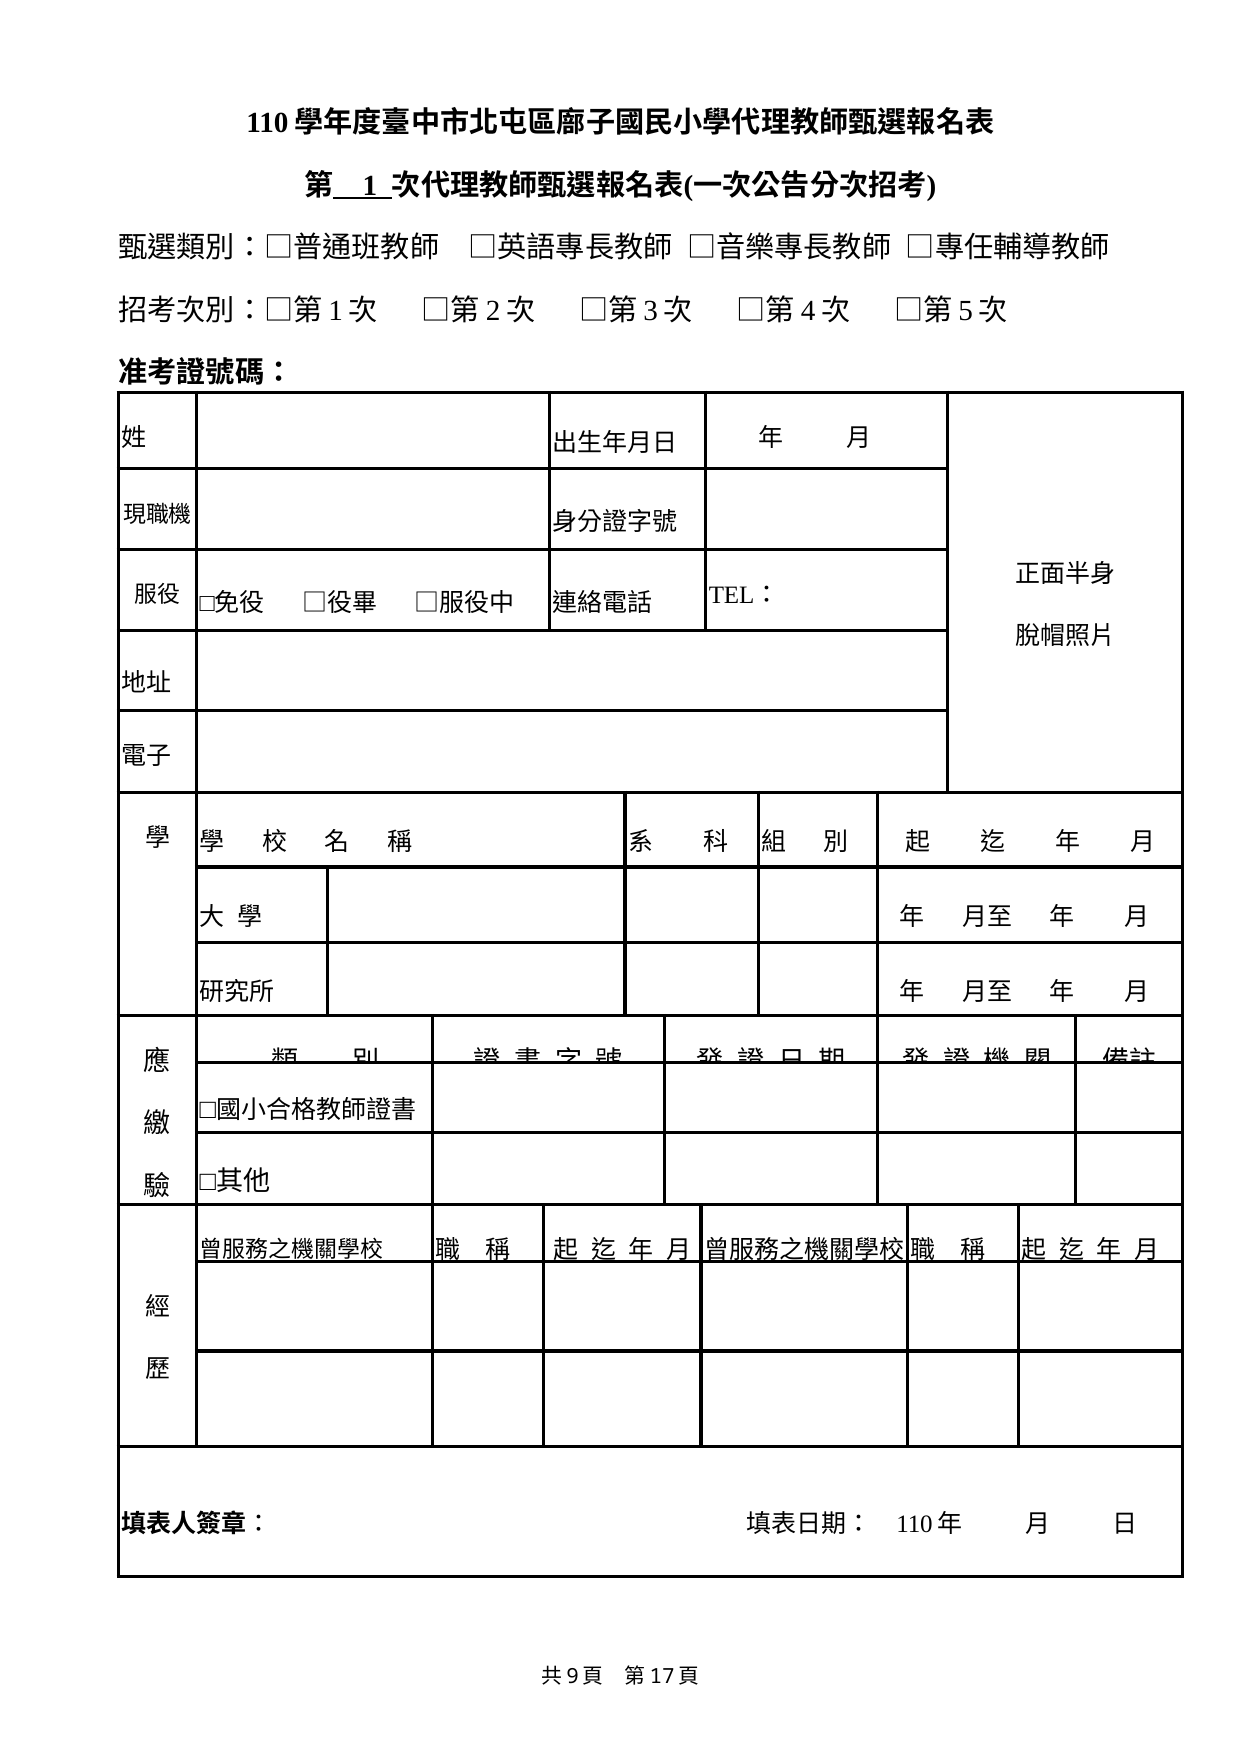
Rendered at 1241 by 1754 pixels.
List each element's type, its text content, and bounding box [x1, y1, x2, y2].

table_header [1184, 391, 1188, 467]
table_cell 起 迄 年 月 [545, 1206, 699, 1260]
table_cell [1077, 1134, 1181, 1203]
table_cell [1184, 1061, 1188, 1131]
table_cell 職 稱 [909, 1206, 1017, 1260]
table_cell 起 迄 年 月 [1020, 1206, 1181, 1260]
table_cell 應 繳 驗 證 件 [120, 1017, 195, 1203]
table_cell [627, 869, 757, 941]
table_cell 發 證 機 關 [879, 1017, 1074, 1061]
table_cell [1184, 1203, 1188, 1260]
table_cell [879, 1064, 1074, 1131]
table_cell [1184, 709, 1188, 791]
table_cell [198, 1353, 431, 1445]
table_cell 證 書 字 號 [434, 1017, 663, 1061]
table_cell 起 迄 年 月 [879, 794, 1181, 865]
text 准考證號碼： [118, 328, 1122, 391]
table_cell [666, 1134, 876, 1203]
table_cell [703, 1353, 906, 1445]
table_cell [1184, 1260, 1188, 1349]
table_cell [545, 1263, 699, 1349]
table_cell □其他 [198, 1134, 431, 1203]
table_cell 身分證字號 [551, 470, 704, 548]
table_cell [1184, 1014, 1188, 1061]
table_cell 類 別 [198, 1017, 431, 1061]
table_cell [909, 1263, 1017, 1349]
table_cell [703, 1263, 906, 1349]
table_header 姓 名 [120, 394, 195, 467]
table_cell 服役 情形 [120, 551, 195, 629]
table_cell 曾服務之機關學校 [198, 1206, 431, 1260]
table_cell [707, 470, 946, 548]
table_cell [627, 944, 757, 1014]
table_cell 學 歷 [120, 794, 195, 1014]
table_cell 大 學 [198, 869, 326, 941]
table_header 正面半身 脫帽照片 [949, 394, 1181, 791]
table_cell [760, 944, 876, 1014]
table_cell 連絡電話 [551, 551, 704, 629]
table_cell 職 稱 [434, 1206, 542, 1260]
text 第 1 次代理教師甄選報名表(一次公告分次招考) [118, 141, 1122, 203]
table_cell [1020, 1353, 1181, 1445]
table_cell [198, 1263, 431, 1349]
table_cell 發 證 日 期 [666, 1017, 876, 1061]
table_cell [1184, 791, 1188, 865]
table_cell 研究所 [198, 944, 326, 1014]
table_cell [329, 944, 623, 1014]
table_cell [1184, 865, 1188, 941]
table_cell 系 科 [627, 794, 757, 865]
table_cell [879, 1134, 1074, 1203]
table_cell [1184, 629, 1188, 708]
table_cell [1184, 1445, 1188, 1575]
table_cell [1184, 1131, 1188, 1203]
table_cell [760, 869, 876, 941]
table_cell [1184, 941, 1188, 1014]
table_cell 電子郵件 [120, 712, 195, 791]
table_cell [198, 712, 946, 791]
table_cell 備註 [1077, 1017, 1181, 1061]
table_cell [909, 1353, 1017, 1445]
table_cell [198, 470, 548, 548]
table_cell 經 歷 [120, 1206, 195, 1445]
table_cell 學 校 名 稱 [198, 794, 623, 865]
table_cell [1077, 1064, 1181, 1131]
table_cell □免役 □役畢 □服役中 [198, 551, 548, 629]
table_cell 年 月至 年 月 [879, 869, 1181, 941]
table_cell 填表人簽章： 填表日期： 110年 月 日 [120, 1448, 1181, 1575]
table_cell 現職機關學校 [120, 470, 195, 548]
table_header 年 月 日 [707, 394, 946, 467]
table_cell [1184, 1349, 1188, 1445]
table_header [198, 394, 548, 467]
table_cell [1184, 467, 1188, 548]
table_cell [434, 1134, 663, 1203]
table_cell [434, 1263, 542, 1349]
table_cell [329, 869, 623, 941]
table_cell TEL： 手機： [707, 551, 946, 629]
table_cell [1184, 548, 1188, 629]
text 110學年度臺中市北屯區廍子國民小學代理教師甄選報名表 [118, 78, 1122, 141]
table_cell [198, 632, 946, 708]
table_cell 曾服務之機關學校 [703, 1206, 906, 1260]
table_cell [1020, 1263, 1181, 1349]
table_cell [434, 1353, 542, 1445]
table_cell [434, 1064, 663, 1131]
text 甄選類別：□普通班教師 □英語專長教師 □音樂專長教師 □專任輔導教師 招考次別：□第1次 □第2次 □第3次 □第4次 □第5次 [118, 203, 1122, 328]
table_cell [545, 1353, 699, 1445]
table_cell 地址 [120, 632, 195, 708]
table_cell □國小合格教師證書 [198, 1064, 431, 1131]
table_header 出生年月日 [551, 394, 704, 467]
table_cell 組 別 [760, 794, 876, 865]
table_cell 年 月至 年 月 [879, 944, 1181, 1014]
table_cell [666, 1064, 876, 1131]
